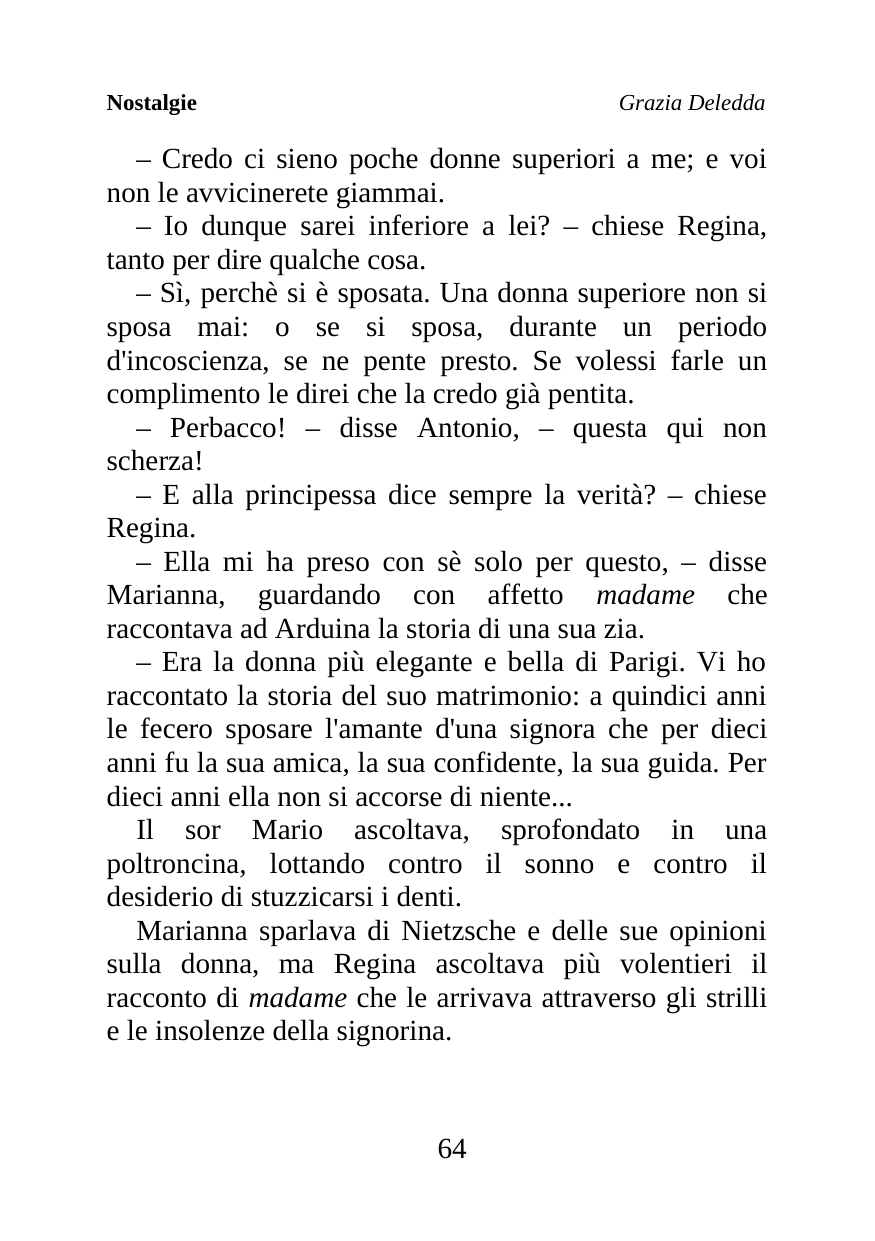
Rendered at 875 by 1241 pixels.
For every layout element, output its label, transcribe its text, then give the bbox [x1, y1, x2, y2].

text – Era la donna più elegante e bella di Parigi. Vi ho raccontato la storia del suo matrimonio: a quindici anni le fecero sposare l'amante d'una signora che per dieci anni fu la sua amica, la sua confidente, la sua guida. Per dieci anni ella non si accorse di niente... [106, 644, 768, 812]
text Il sor Mario ascoltava, sprofondato in una poltroncina, lottando contro il sonno e contro il desiderio di stuzzicarsi i denti. [106, 812, 768, 913]
text – Sì, perchè si è sposata. Una donna superiore non si sposa mai: o se si sposa, durante un periodo d'incoscienza, se ne pente presto. Se volessi farle un complimento le direi che la credo già pentita. [106, 276, 768, 410]
text Marianna sparlava di Nietzsche e delle sue opinioni sulla donna, ma Regina ascoltava più volentieri il racconto di madame che le arrivava attraverso gli strilli e le insolenze della signorina. [106, 913, 768, 1047]
text – Credo ci sieno poche donne superiori a me; e voi non le avvicinerete giammai. [106, 141, 768, 208]
text – Ella mi ha preso con sè solo per questo, – disse Marianna, guardando con affetto madame che raccontava ad Arduina la storia di una sua zia. [106, 544, 768, 644]
text – E alla principessa dice sempre la verità? – chiese Regina. [106, 477, 768, 544]
text – Perbacco! – disse Antonio, – questa qui non scherza! [106, 410, 768, 477]
text – Io dunque sarei inferiore a lei? – chiese Regina, tanto per dire qualche cosa. [106, 208, 768, 276]
